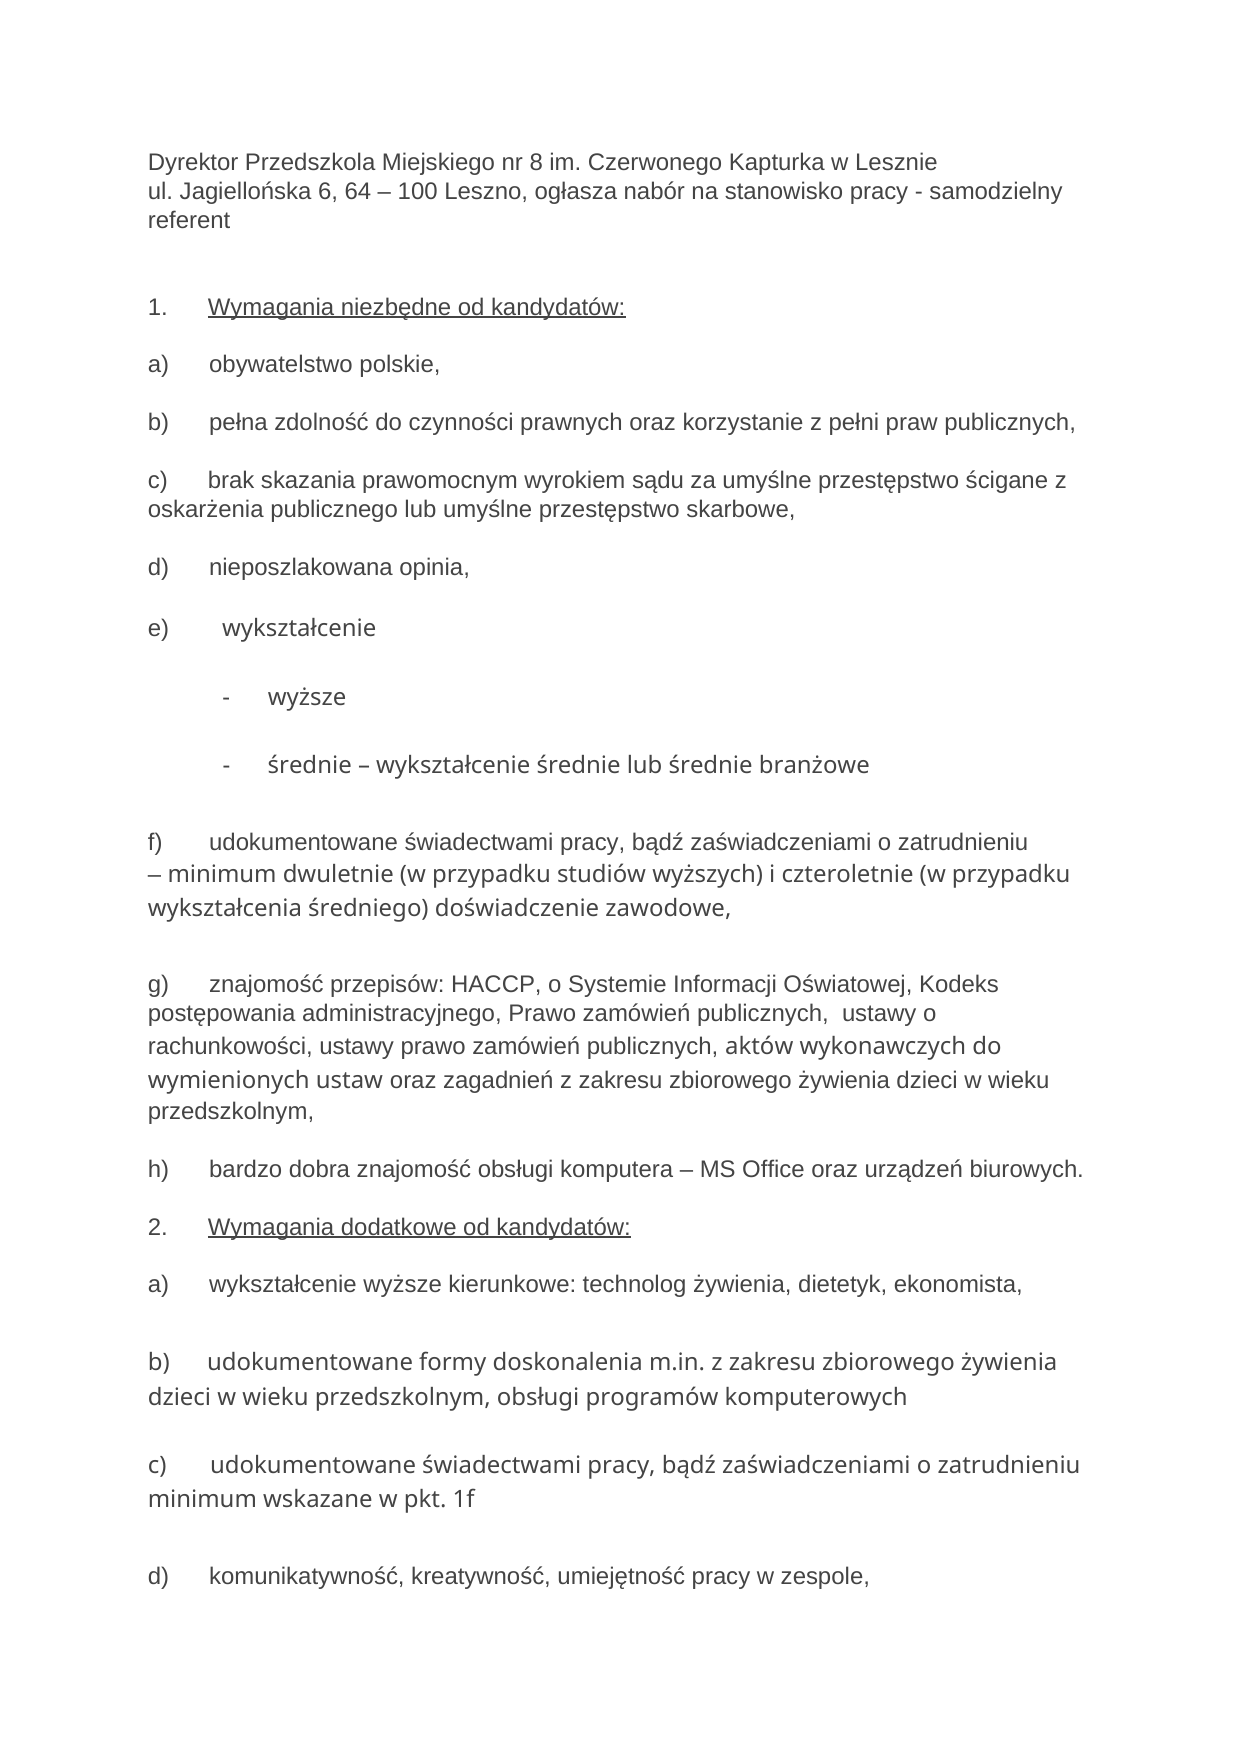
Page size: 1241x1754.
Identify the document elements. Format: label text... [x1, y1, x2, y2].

text g) znajomość przepisów: HACCP, o Systemie Informacji Oświatowej, Kodeks postępowania administracyjnego, Prawo zamówień publicznych, ustawy o rachunkowości, ustawy prawo zamówień publicznych, aktów wykonawczych do wymienionych ustaw oraz zagadnień z zakresu zbiorowego żywienia dzieci w wieku przedszkolnym, h) bardzo dobra znajomość obsługi komputera – MS Office oraz urządzeń biurowych. 2. Wymagania dodatkowe od kandydatów: a) wykształcenie wyższe kierunkowe: technolog żywienia, dietetyk, ekonomista, [148, 941, 1093, 1298]
text Dyrektor Przedszkola Miejskiego nr 8 im. Czerwonego Kapturka w Lesznie ul. Jagiellońska 6, 64 – 100 Leszno, ogłasza nabór na stanowisko pracy - samodzielny referent 1. Wymagania niezbędne od kandydatów: a) obywatelstwo polskie, b) pełna zdolność do czynności prawnych oraz korzystanie z pełni praw publicznych, c) brak skazania prawomocnym wyrokiem sądu za umyślne przestępstwo ścigane z oskarżenia publicznego lub umyślne przestępstwo skarbowe, d) nieposzlakowana opinia, e) wykształcenie - wyższe - średnie – wykształcenie średnie lub średnie branżowe [148, 148, 1093, 780]
text d) komunikatywność, kreatywność, umiejętność pracy w zespole, [148, 1533, 1093, 1589]
text b) udokumentowane formy doskonalenia m.in. z zakresu zbiorowego żywienia dzieci w wieku przedszkolnym, obsługi programów komputerowych c) udokumentowane świadectwami pracy, bądź zaświadczeniami o zatrudnieniu minimum wskazane w pkt. 1f [148, 1316, 1093, 1514]
text f) udokumentowane świadectwami pracy, bądź zaświadczeniami o zatrudnieniu – minimum dwuletnie (w przypadku studiów wyższych) i czteroletnie (w przypadku wykształcenia średniego) doświadczenie zawodowe, [148, 798, 1093, 923]
